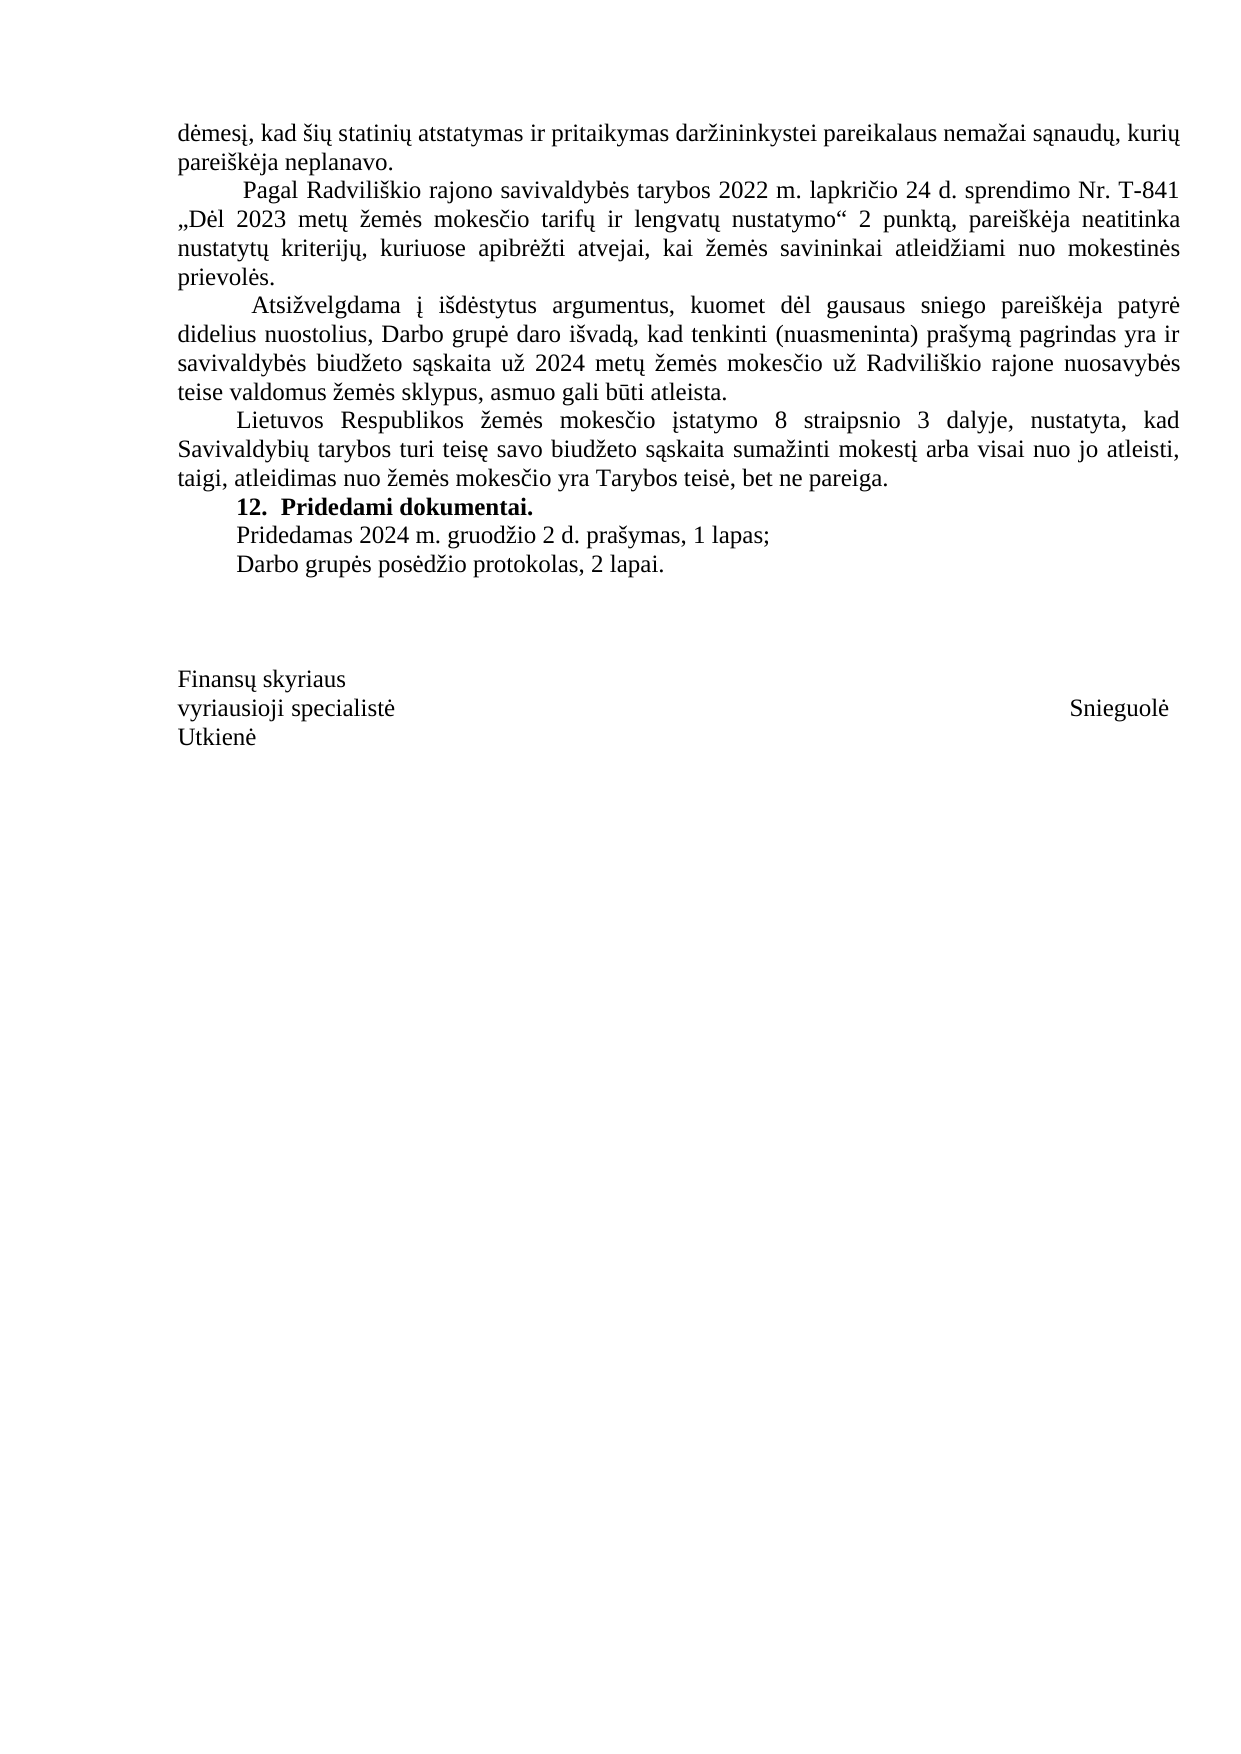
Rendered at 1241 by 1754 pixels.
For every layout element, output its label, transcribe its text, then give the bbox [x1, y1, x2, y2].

text Finansų skyriaus [177, 664, 1181, 693]
text Darbo grupės posėdžio protokolas, 2 lapai. [177, 549, 1181, 578]
text vyriausioji specialistė Snieguolė Utkienė [177, 693, 1181, 751]
text Atsižvelgdama į išdėstytus argumentus, kuomet dėl gausaus sniego pareiškėja patyrė didelius nuostolius, Darbo grupė daro išvadą, kad tenkinti (nuasmeninta) prašymą pagrindas yra ir savivaldybės biudžeto sąskaita už 2024 metų žemės mokesčio už Radviliškio rajone nuosavybės teise valdomus žemės sklypus, asmuo gali būti atleista. [177, 291, 1181, 406]
text Pagal Radviliškio rajono savivaldybės tarybos 2022 m. lapkričio 24 d. sprendimo Nr. T-841 „Dėl 2023 metų žemės mokesčio tarifų ir lengvatų nustatymo“ 2 punktą, pareiškėja neatitinka nustatytų kriterijų, kuriuose apibrėžti atvejai, kai žemės savininkai atleidžiami nuo mokestinės prievolės. [177, 176, 1181, 291]
text Pridedamas 2024 m. gruodžio 2 d. prašymas, 1 lapas; [177, 521, 1181, 549]
text 12. Pridedami dokumentai. [177, 492, 1181, 521]
text dėmesį, kad šių statinių atstatymas ir pritaikymas daržininkystei pareikalaus nemažai sąnaudų, kurių pareiškėja neplanavo. [177, 118, 1181, 176]
text Lietuvos Respublikos žemės mokesčio įstatymo 8 straipsnio 3 dalyje, nustatyta, kad Savivaldybių tarybos turi teisę savo biudžeto sąskaita sumažinti mokestį arba visai nuo jo atleisti, taigi, atleidimas nuo žemės mokesčio yra Tarybos teisė, bet ne pareiga. [177, 406, 1181, 492]
